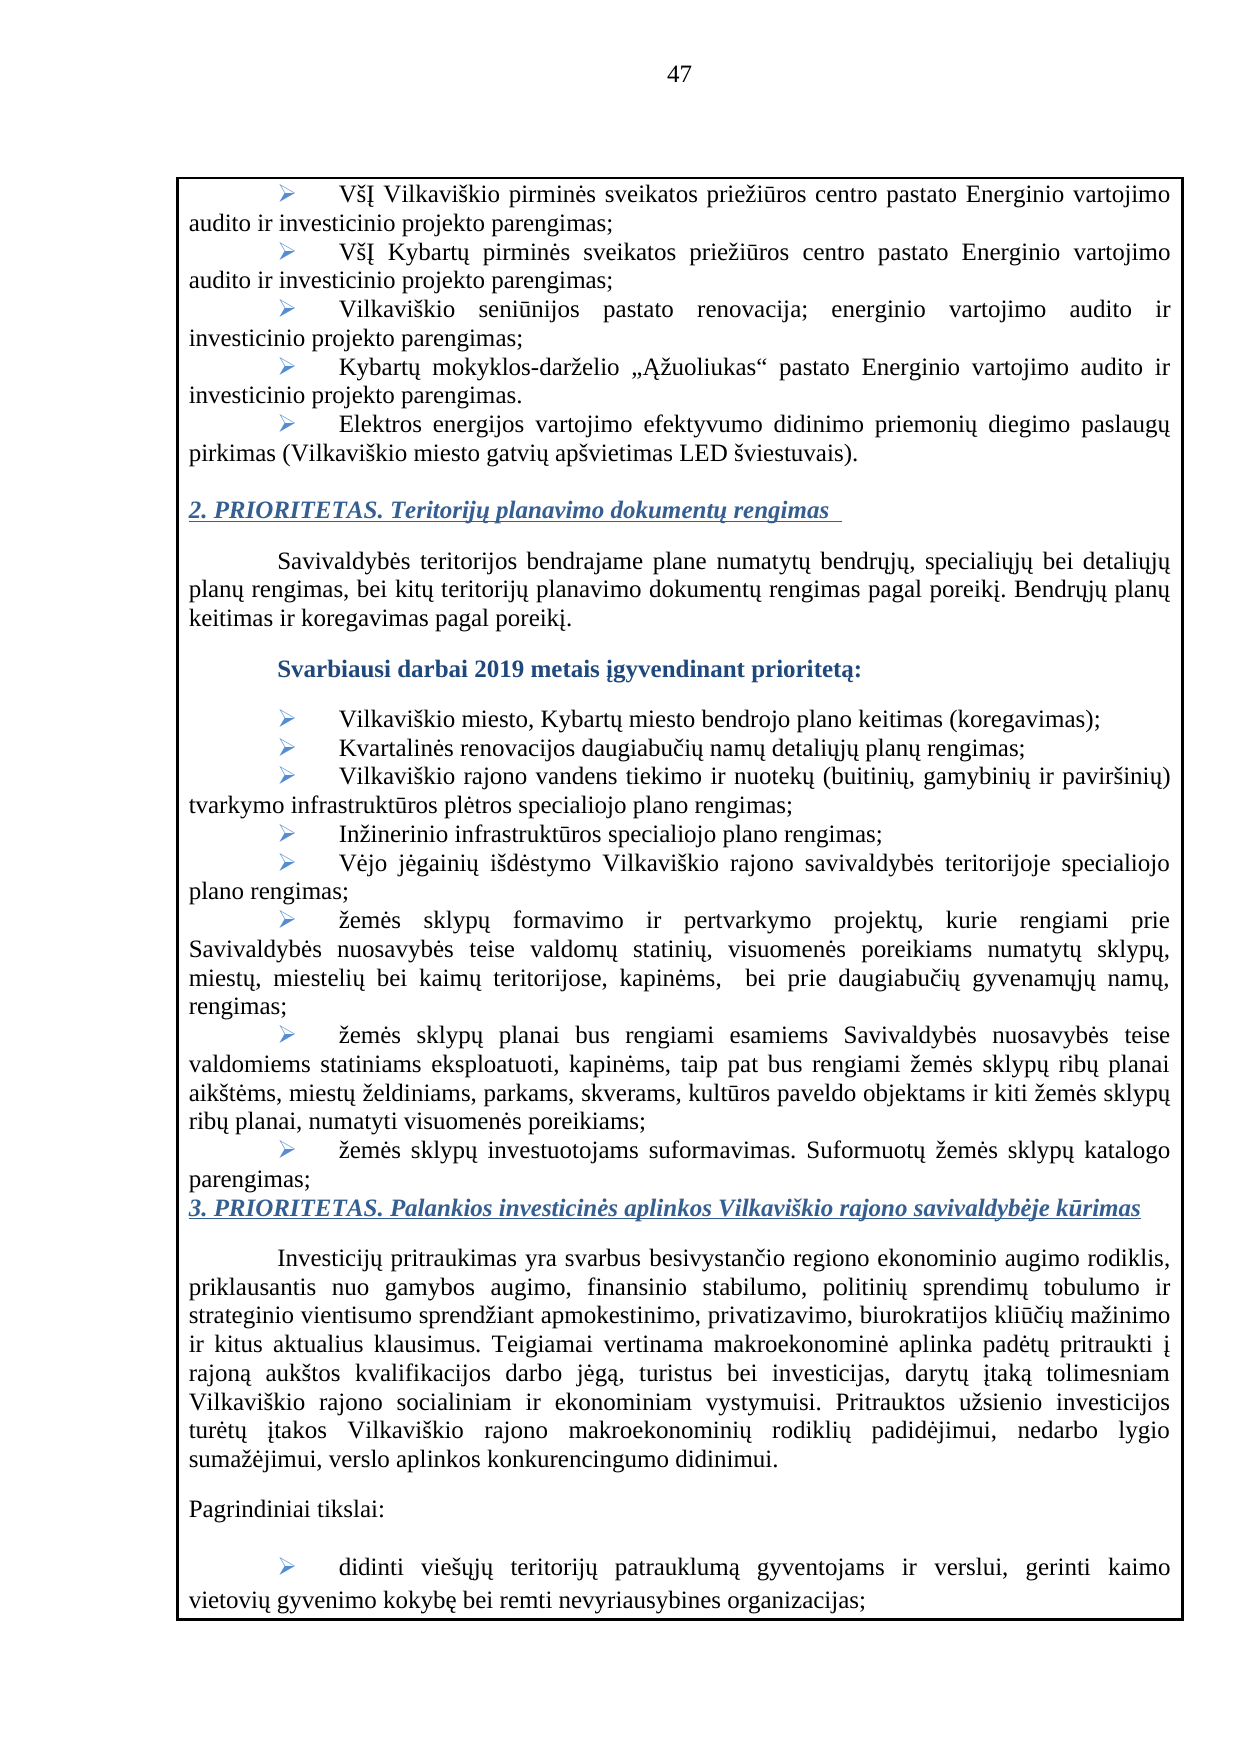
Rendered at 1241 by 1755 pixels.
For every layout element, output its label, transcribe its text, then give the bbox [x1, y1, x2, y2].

table_cell  VšĮ Vilkaviškio pirminės sveikatos priežiūros centro pastato Energinio vartojimo audito ir investicinio projekto parengimas;  VšĮ Kybartų pirminės sveikatos priežiūros centro pastato Energinio vartojimo audito ir investicinio projekto parengimas;  Vilkaviškio seniūnijos pastato renovacija; energinio vartojimo audito ir investicinio projekto parengimas;  Kybartų mokyklos-darželio „Ąžuoliukas“ pastato Energinio vartojimo audito ir investicinio projekto parengimas.  Elektros energijos vartojimo efektyvumo didinimo priemonių diegimo paslaugų pirkimas (Vilkaviškio miesto gatvių apšvietimas LED šviestuvais). 2. PRIORITETAS. Teritorijų planavimo dokumentų rengimas Savivaldybės teritorijos bendrajame plane numatytų bendrųjų, specialiųjų bei detaliųjų planų rengimas, bei kitų teritorijų planavimo dokumentų rengimas pagal poreikį. Bendrųjų planų keitimas ir koregavimas pagal poreikį. Svarbiausi darbai 2019 metais įgyvendinant prioritetą:  Vilkaviškio miesto, Kybartų miesto bendrojo plano keitimas (koregavimas);  Kvartalinės renovacijos daugiabučių namų detaliųjų planų rengimas;  Vilkaviškio rajono vandens tiekimo ir nuotekų (buitinių, gamybinių ir paviršinių) tvarkymo infrastruktūros plėtros specialiojo plano rengimas;  Inžinerinio infrastruktūros specialiojo plano rengimas;  Vėjo jėgainių išdėstymo Vilkaviškio rajono savivaldybės teritorijoje specialiojo plano rengimas;  žemės sklypų formavimo ir pertvarkymo projektų, kurie rengiami prie Savivaldybės nuosavybės teise valdomų statinių, visuomenės poreikiams numatytų sklypų, miestų, miestelių bei kaimų teritorijose, kapinėms, bei prie daugiabučių gyvenamųjų namų, rengimas;  žemės sklypų planai bus rengiami esamiems Savivaldybės nuosavybės teise valdomiems statiniams eksploatuoti, kapinėms, taip pat bus rengiami žemės sklypų ribų planai aikštėms, miestų želdiniams, parkams, skverams, kultūros paveldo objektams ir kiti žemės sklypų ribų planai, numatyti visuomenės poreikiams;  žemės sklypų investuotojams suformavimas. Suformuotų žemės sklypų katalogo parengimas; 3. PRIORITETAS. Palankios investicinės aplinkos Vilkaviškio rajono savivaldybėje kūrimas Investicijų pritraukimas yra svarbus besivystančio regiono ekonominio augimo rodiklis, priklausantis nuo gamybos augimo, finansinio stabilumo, politinių sprendimų tobulumo ir strateginio vientisumo sprendžiant apmokestinimo, privatizavimo, biurokratijos kliūčių mažinimo ir kitus aktualius klausimus. Teigiamai vertinama makroekonominė aplinka padėtų pritraukti į rajoną aukštos kvalifikacijos darbo jėgą, turistus bei investicijas, darytų įtaką tolimesniam Vilkaviškio rajono socialiniam ir ekonominiam vystymuisi. Pritrauktos užsienio investicijos turėtų įtakos Vilkaviškio rajono makroekonominių rodiklių padidėjimui, nedarbo lygio sumažėjimui, verslo aplinkos konkurencingumo didinimui. Pagrindiniai tikslai:  didinti viešųjų teritorijų patrauklumą gyventojams ir verslui, gerinti kaimo vietovių gyvenimo kokybę bei remti nevyriausybines organizacijas; [179, 179, 1181, 1618]
